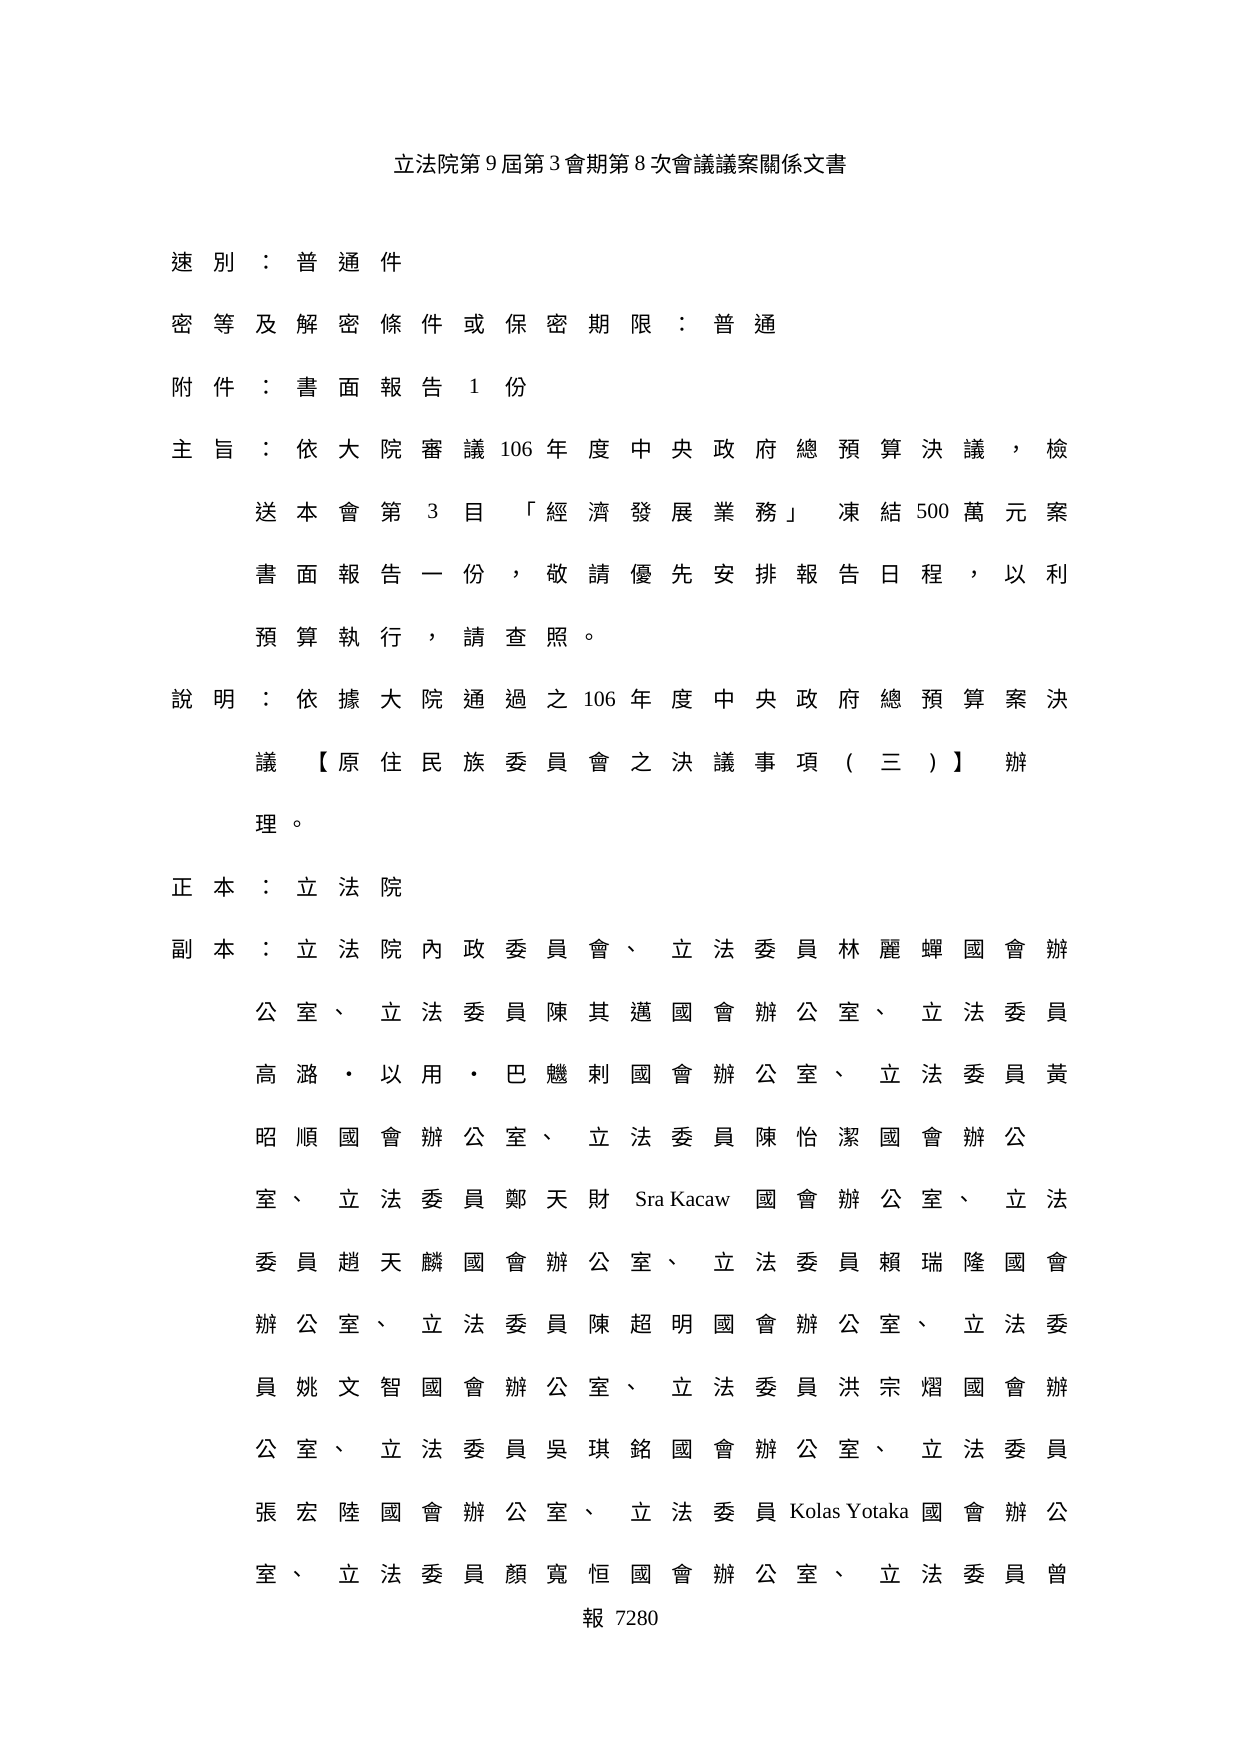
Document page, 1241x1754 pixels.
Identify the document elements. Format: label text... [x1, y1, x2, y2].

text 正本：立法院 [162, 844, 1078, 906]
text 附件：書面報告1份 [162, 344, 1078, 406]
text 說明：依據大院通過之106年度中央政府總預算案決議【原住民族委員會之決議事項(三)】辦理。 [162, 656, 1078, 844]
text 副本：立法院內政委員會、立法委員林麗蟬國會辦公室、立法委員陳其邁國會辦公室、立法委員高潞‧以用‧巴魕剌國會辦公室、立法委員黃昭順國會辦公室、立法委員陳怡潔國會辦公室、立法委員鄭天財Sra Kacaw國會辦公室、立法委員趙天麟國會辦公室、立法委員賴瑞隆國會辦公室、立法委員陳超明國會辦公室、立法委員姚文智國會辦公室、立法委員洪宗熠國會辦公室、立法委員吳琪銘國會辦公室、立法委員張宏陸國會辦公室、立法委員Kolas Yotaka國會辦公室、立法委員顏寬恒國會辦公室、立法委員曾 [162, 906, 1078, 1594]
text 主旨：依大院審議106年度中央政府總預算決議，檢送本會第3目「經濟發展業務」凍結500萬元案書面報告一份，敬請優先安排報告日程，以利預算執行，請查照。 [162, 406, 1078, 656]
text 密等及解密條件或保密期限：普通 [162, 281, 1078, 344]
text 速別：普通件 [162, 219, 1078, 281]
